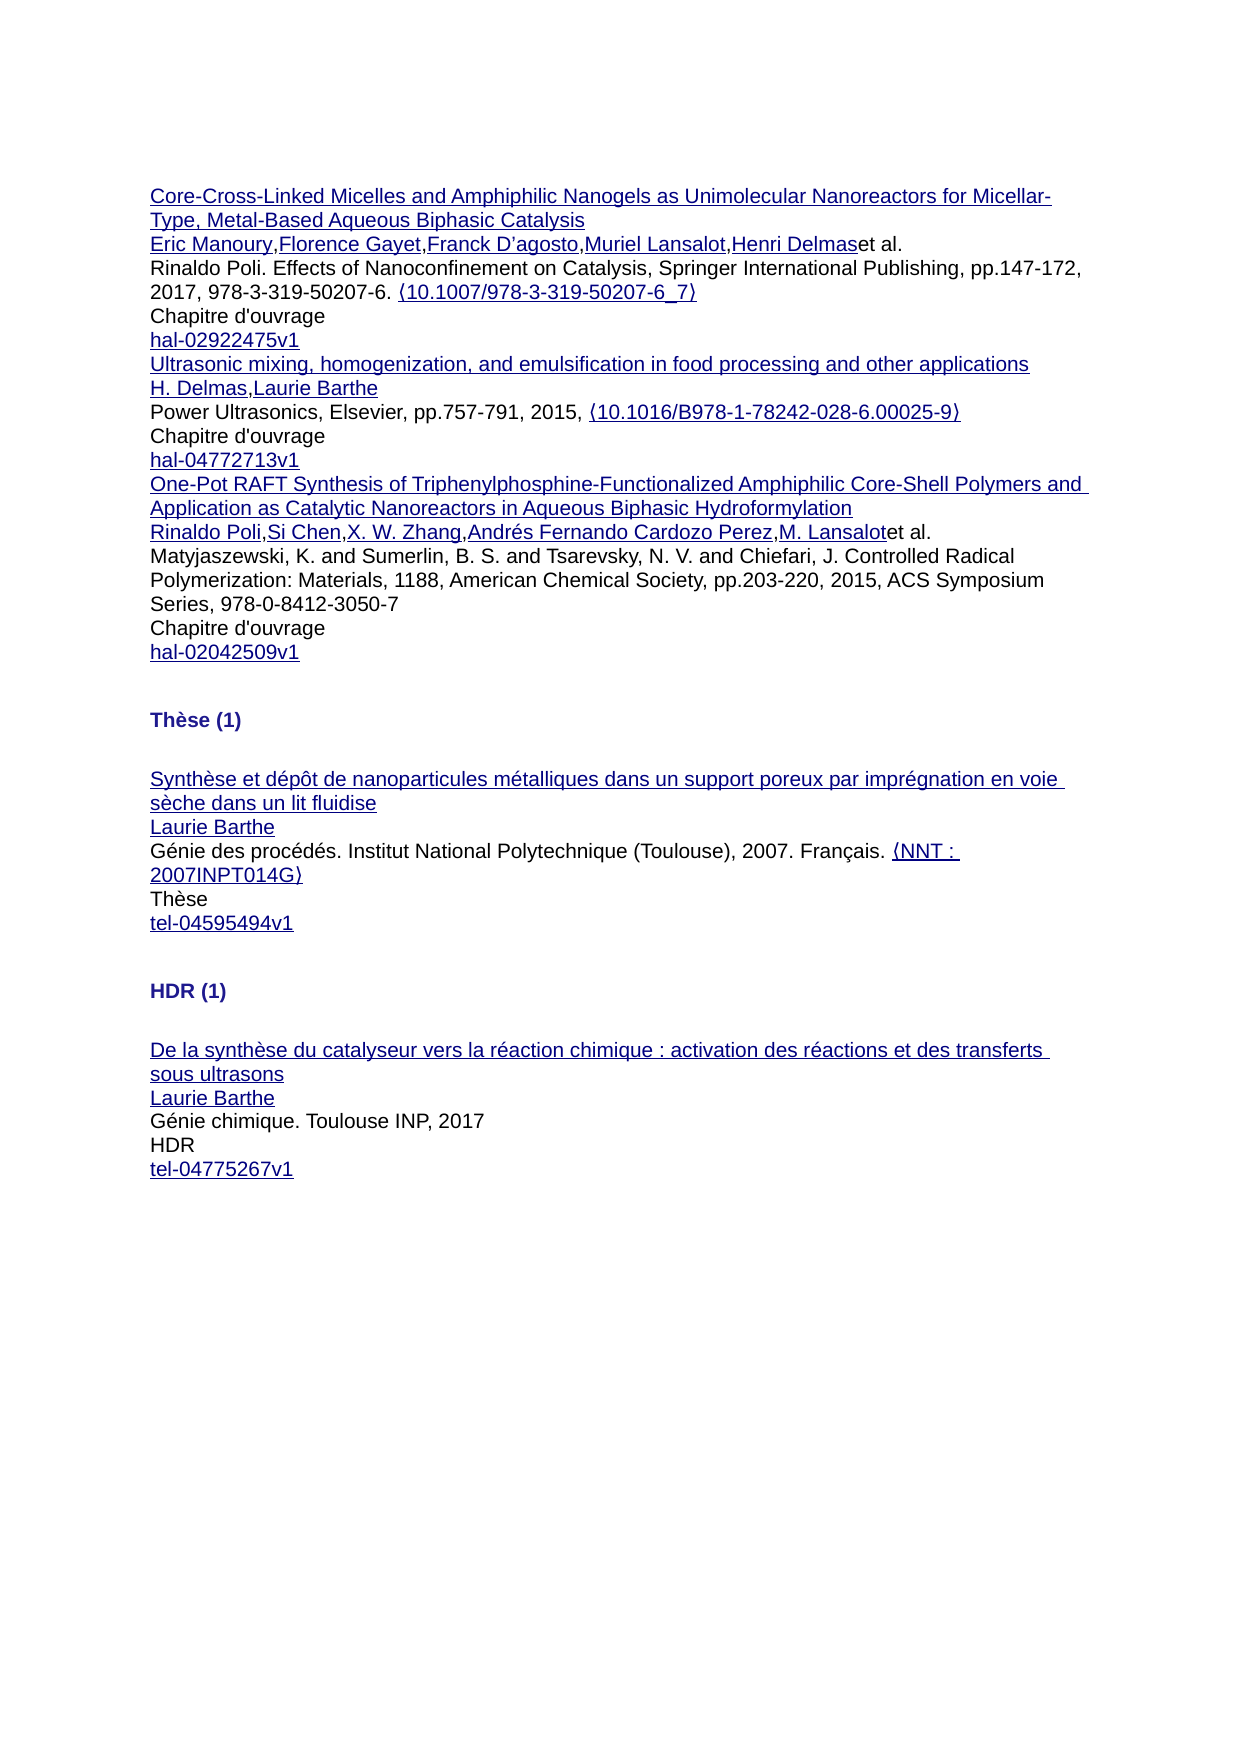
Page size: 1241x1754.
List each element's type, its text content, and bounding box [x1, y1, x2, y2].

table_header Core-Cross-Linked Micelles and Amphiphilic Nanogels as Unimolecular Nanoreactors for Micellar-Type, Metal-Based Aqueous Biphasic Catalysis Eric Manoury,Florence Gayet,Franck D’agosto,Muriel Lansalot,Henri Delmaset al. Rinaldo Poli. Effects of Nanoconﬁnement on Catalysis, Springer International Publishing, pp.147-172, 2017, 978-3-319-50207-6. ⟨10.1007/978-3-319-50207-6_7⟩ Chapitre d'ouvrage hal-02922475v1 [150, 184, 1090, 352]
subtitle Thèse (1) [150, 708, 1090, 732]
subtitle HDR (1) [150, 979, 1090, 1003]
table_cell One-Pot RAFT Synthesis of Triphenylphosphine-Functionalized Amphiphilic Core-Shell Polymers and Application as Catalytic Nanoreactors in Aqueous Biphasic Hydroformylation Rinaldo Poli,Si Chen,X. W. Zhang,Andrés Fernando Cardozo Perez,M. Lansalotet al. Matyjaszewski, K. and Sumerlin, B. S. and Tsarevsky, N. V. and Chiefari, J. Controlled Radical Polymerization: Materials, 1188, American Chemical Society, pp.203-220, 2015, ACS Symposium Series, 978-0-8412-3050-7 Chapitre d'ouvrage hal-02042509v1 [150, 472, 1090, 663]
table_header De la synthèse du catalyseur vers la réaction chimique : activation des réactions et des transferts sous ultrasons Laurie Barthe Génie chimique. Toulouse INP, 2017 HDR tel-04775267v1 [150, 1038, 1090, 1181]
table_header Synthèse et dépôt de nanoparticules métalliques dans un support poreux par imprégnation en voie sèche dans un lit fluidise Laurie Barthe Génie des procédés. Institut National Polytechnique (Toulouse), 2007. Français. ⟨NNT : 2007INPT014G⟩ Thèse tel-04595494v1 [150, 767, 1090, 934]
table_cell Ultrasonic mixing, homogenization, and emulsification in food processing and other applications H. Delmas,Laurie Barthe Power Ultrasonics, Elsevier, pp.757-791, 2015, ⟨10.1016/B978-1-78242-028-6.00025-9⟩ Chapitre d'ouvrage hal-04772713v1 [150, 352, 1090, 472]
